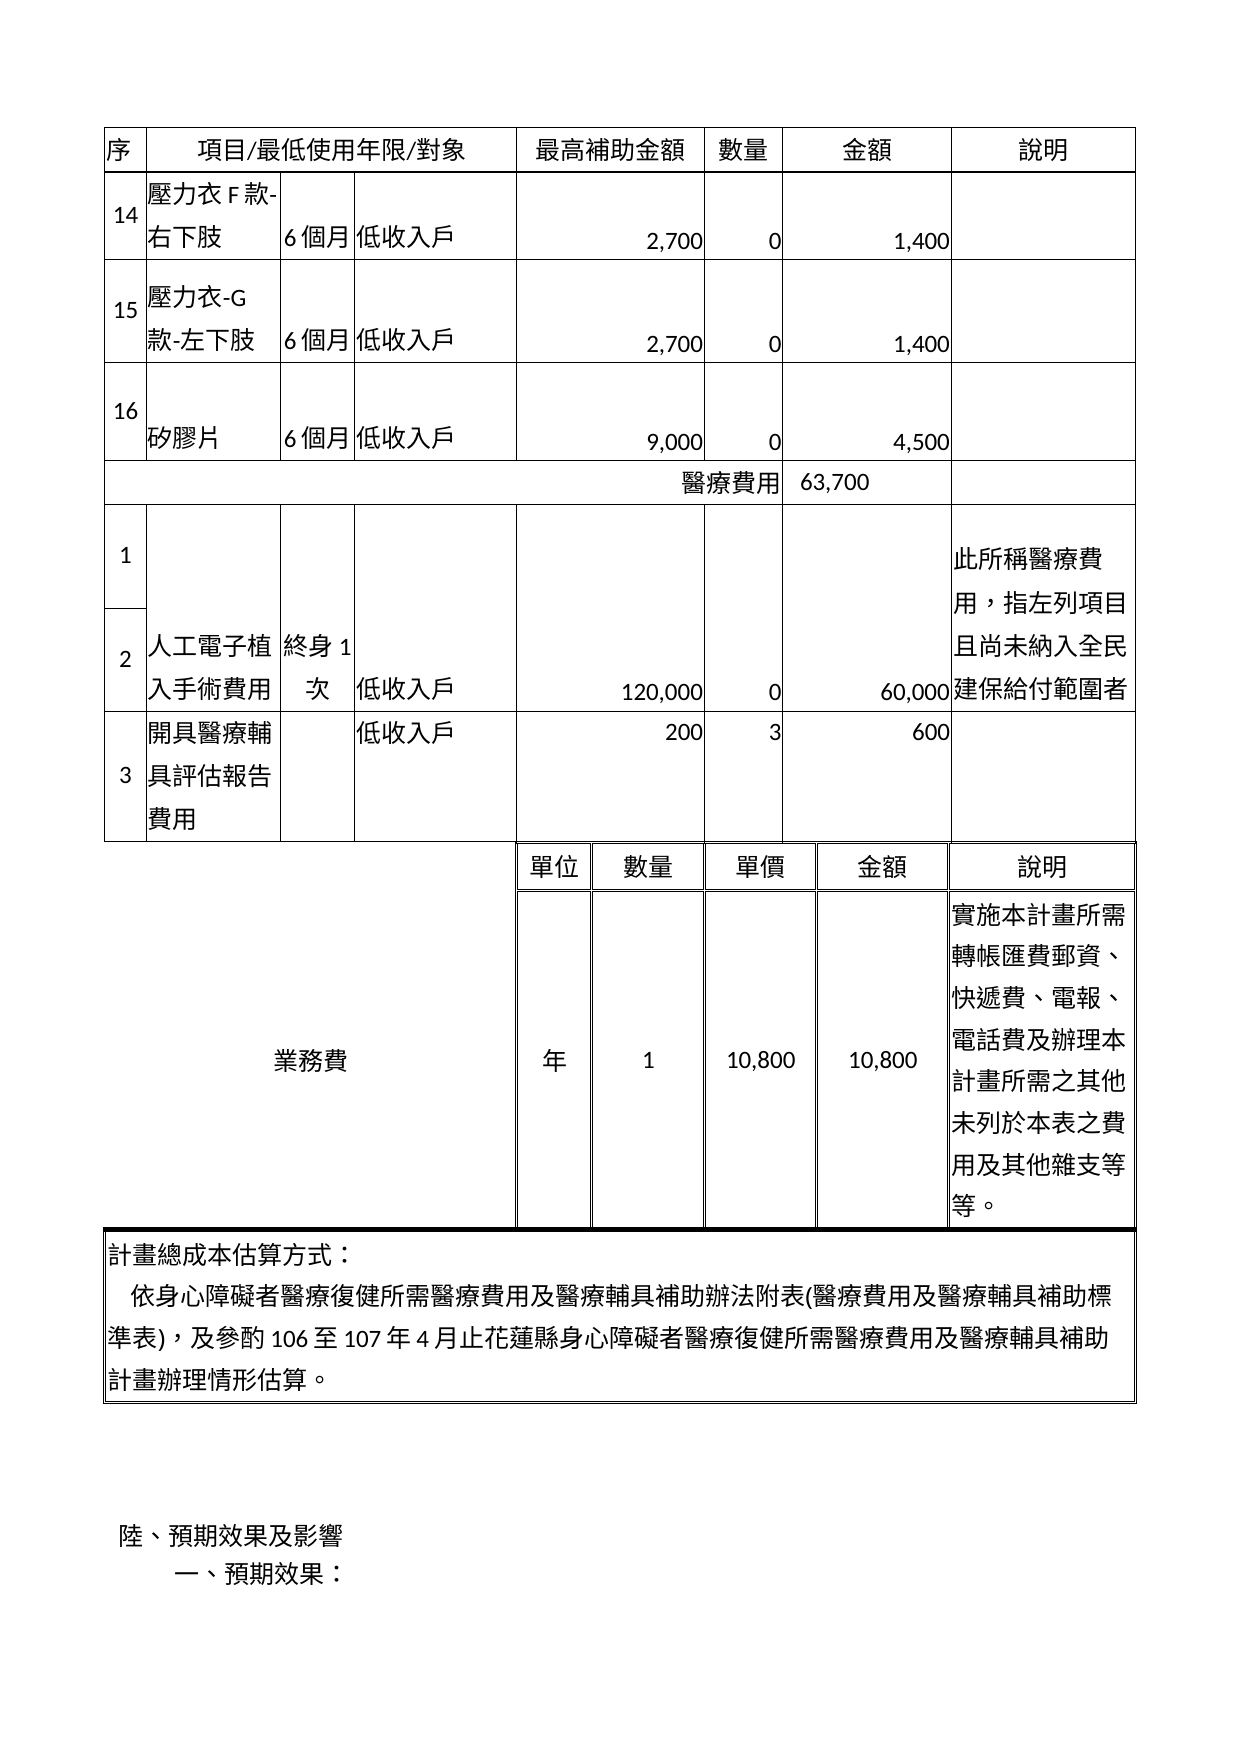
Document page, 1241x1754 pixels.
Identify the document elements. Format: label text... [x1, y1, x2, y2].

table_cell 4,500 [783, 363, 951, 460]
table_cell 15 [105, 260, 146, 362]
table_cell 矽膠片 [147, 363, 280, 460]
table_cell [952, 173, 1135, 259]
table_cell 低收入戶 [355, 712, 516, 841]
table_cell 6個月 [281, 173, 354, 259]
table_header 數量 [705, 128, 782, 171]
table_cell [952, 260, 1135, 362]
table_cell 0 [705, 260, 782, 362]
table_cell 單價 [706, 844, 815, 889]
table_header 項目/最低使用年限/對象 [147, 128, 516, 171]
table_cell 3 [105, 712, 146, 841]
table_header 說明 [952, 128, 1135, 171]
table_cell 單位 [518, 844, 590, 889]
table_cell 10,800 [818, 892, 947, 1227]
table_cell 9,000 [517, 363, 704, 460]
table_cell 2 [105, 609, 146, 711]
table_cell 0 [705, 505, 782, 711]
table_cell 壓力衣F款-右下肢 [147, 173, 280, 259]
table_cell 2,700 [517, 260, 704, 362]
table_cell [281, 712, 354, 841]
table_cell 2,700 [517, 173, 704, 259]
table_cell 年 [518, 892, 590, 1227]
table_cell 業務費 [105, 889, 515, 1227]
table_header 最高補助金額 [517, 128, 704, 171]
table_cell 終身1次 [281, 505, 354, 711]
table_cell 63,700 [783, 461, 951, 504]
table_cell [952, 363, 1135, 460]
table_header 金額 [783, 128, 951, 171]
table_cell 60,000 [783, 505, 951, 711]
table_cell 10,800 [706, 892, 815, 1227]
table_cell 人工電子植入手術費用 [147, 505, 280, 711]
table_cell 低收入戶 [355, 260, 516, 362]
table_cell 實施本計畫所需轉帳匯費郵資、快遞費、電報、電話費及辦理本計畫所需之其他未列於本表之費用及其他雜支等等。 [950, 892, 1134, 1227]
table_cell 計畫總成本估算方式： 依身心障礙者醫療復健所需醫療費用及醫療輔具補助辦法附表(醫療費用及醫療輔具補助標準表)，及參酌106至107年4月止花蓮縣身心障礙者醫療復健所需醫療費用及醫療輔具補助計畫辦理情形估算。 [106, 1232, 1134, 1401]
text 一、預期效果： [118, 1554, 1122, 1591]
table_cell 0 [705, 173, 782, 259]
table_cell 壓力衣-G款-左下肢 [147, 260, 280, 362]
table_cell 200 [517, 712, 704, 841]
table_cell 6個月 [281, 260, 354, 362]
table_cell 16 [105, 363, 146, 460]
table_cell 1 [105, 505, 146, 607]
table_cell 3 [705, 712, 782, 841]
table_cell [105, 842, 515, 889]
table_cell 6個月 [281, 363, 354, 460]
table_cell 1 [593, 892, 703, 1227]
table_cell 1,400 [783, 173, 951, 259]
table_cell [952, 461, 1135, 504]
table_cell 120,000 [517, 505, 704, 711]
table_cell 說明 [950, 844, 1134, 889]
table_cell 開具醫療輔具評估報告費用 [147, 712, 280, 841]
table_cell 數量 [593, 844, 703, 889]
table_cell 此所稱醫療費用，指左列項目且尚未納入全民建保給付範圍者 [952, 505, 1135, 711]
table_cell 0 [705, 363, 782, 460]
table_cell 低收入戶 [355, 363, 516, 460]
table_header 序 [105, 128, 146, 171]
text 陸、預期效果及影響 [118, 1516, 1122, 1554]
table_cell 1,400 [783, 260, 951, 362]
table_cell 醫療費用 [105, 461, 782, 504]
table_cell 低收入戶 [355, 505, 516, 711]
table_cell 金額 [818, 844, 947, 889]
table_cell 低收入戶 [355, 173, 516, 259]
table_cell 600 [783, 712, 951, 841]
table_cell [952, 712, 1135, 841]
table_cell 14 [105, 173, 146, 259]
